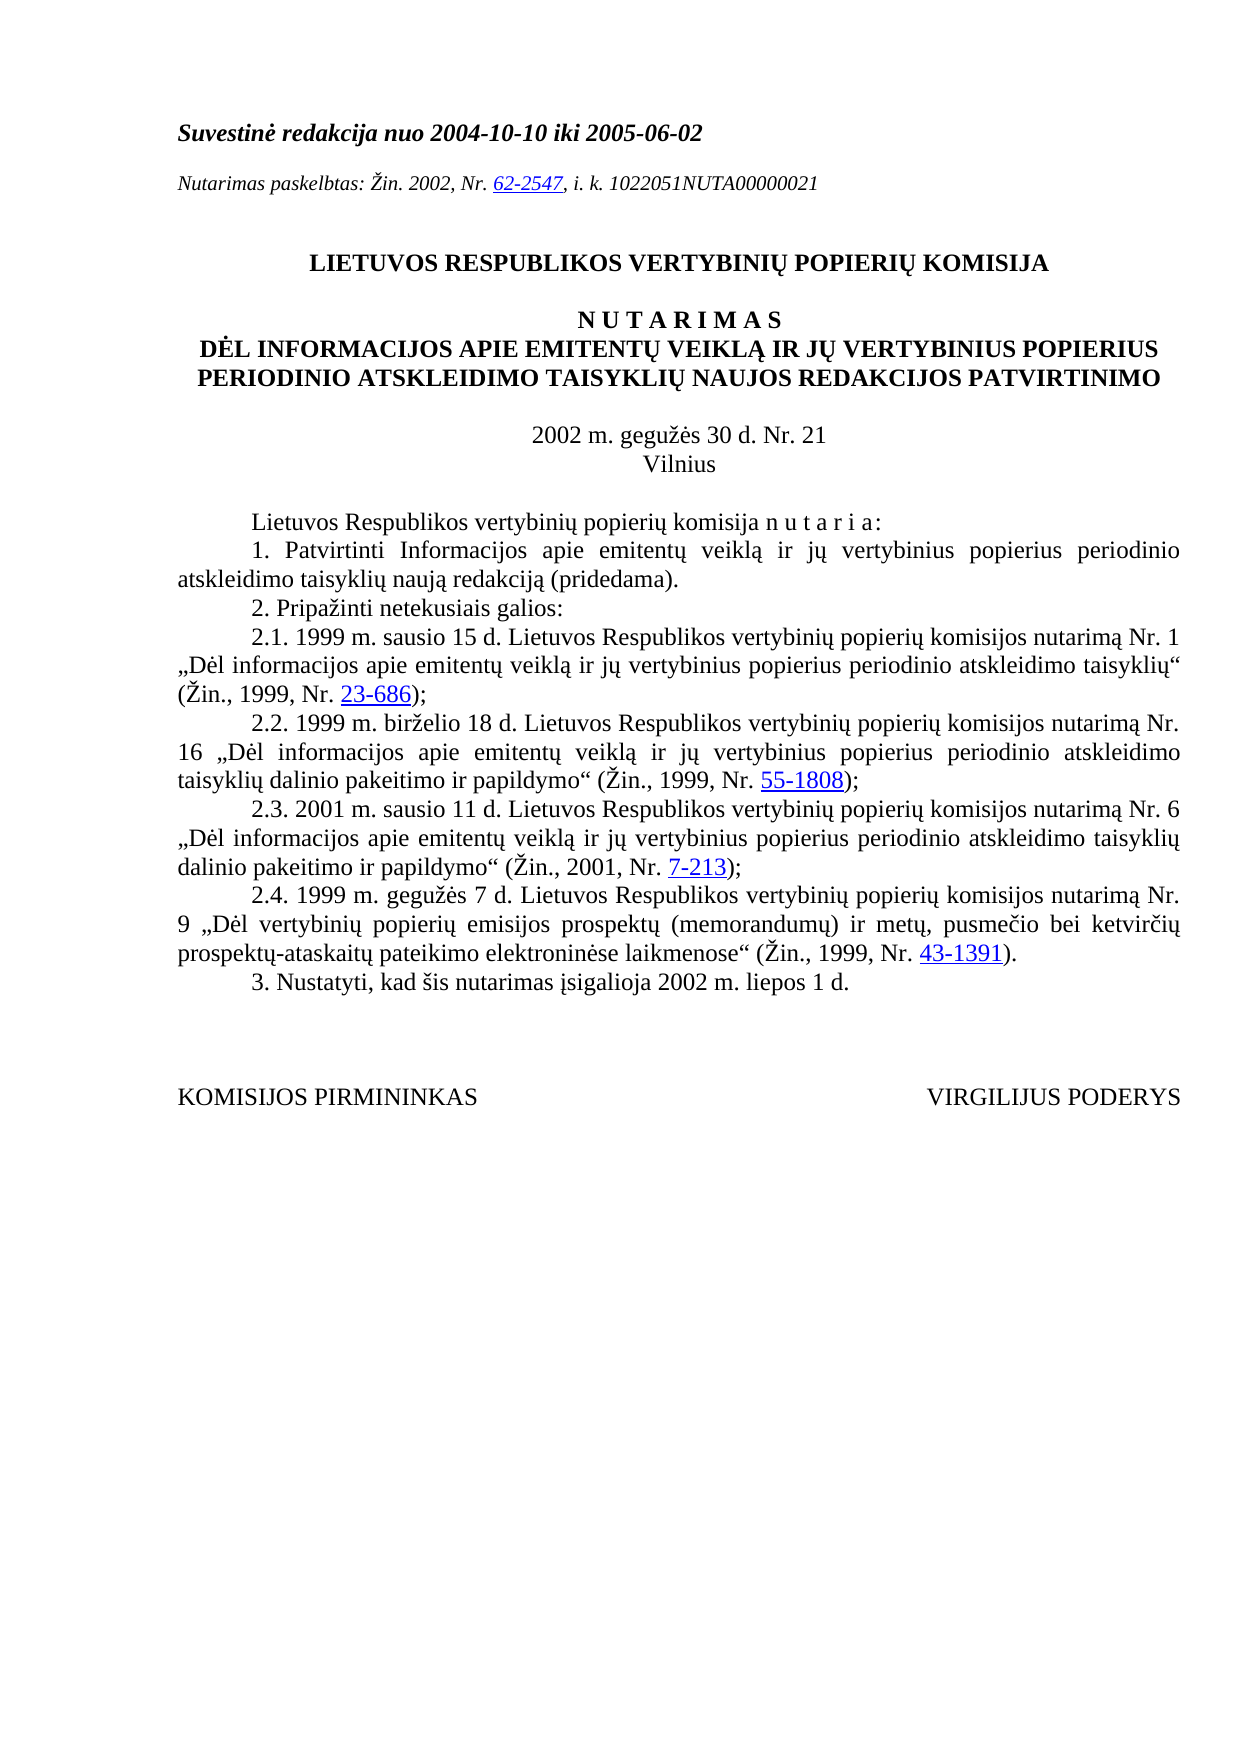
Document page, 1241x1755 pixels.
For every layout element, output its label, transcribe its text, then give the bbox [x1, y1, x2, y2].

text 2. Pripažinti netekusiais galios: [177, 593, 1181, 622]
text Lietuvos Respublikos vertybinių popierių komisija nutaria: [177, 507, 1181, 535]
text Suvestinė redakcija nuo 2004-10-10 iki 2005-06-02 [177, 118, 1181, 147]
text Nutarimas paskelbtas: Žin. 2002, Nr. 62-2547, i. k. 1022051NUTA00000021 [177, 171, 1181, 195]
text KOMISIJOS PIRMININKAS VIRGILIJUS PODERYS [177, 1082, 1181, 1110]
text 2.1. 1999 m. sausio 15 d. Lietuvos Respublikos vertybinių popierių komisijos nutarimą Nr. 1 „Dėl informacijos apie emitentų veiklą ir jų vertybinius popierius periodinio atskleidimo taisyklių“ (Žin., 1999, Nr. 23-686); [177, 622, 1181, 708]
text 2.4. 1999 m. gegužės 7 d. Lietuvos Respublikos vertybinių popierių komisijos nutarimą Nr. 9 „Dėl vertybinių popierių emisijos prospektų (memorandumų) ir metų, pusmečio bei ketvirčių prospektų-ataskaitų pateikimo elektroninėse laikmenose“ (Žin., 1999, Nr. 43-1391). [177, 880, 1181, 967]
text LIETUVOS RESPUBLIKOS VERTYBINIŲ POPIERIŲ KOMISIJA [177, 248, 1181, 277]
text N U T A R I M A S [177, 305, 1181, 334]
text 2002 m. gegužės 30 d. Nr. 21 [177, 420, 1181, 449]
text Vilnius [177, 449, 1181, 478]
text 1. Patvirtinti Informacijos apie emitentų veiklą ir jų vertybinius popierius periodinio atskleidimo taisyklių naują redakciją (pridedama). [177, 535, 1181, 593]
text 3. Nustatyti, kad šis nutarimas įsigalioja 2002 m. liepos 1 d. [177, 967, 1181, 995]
text 2.3. 2001 m. sausio 11 d. Lietuvos Respublikos vertybinių popierių komisijos nutarimą Nr. 6 „Dėl informacijos apie emitentų veiklą ir jų vertybinius popierius periodinio atskleidimo taisyklių dalinio pakeitimo ir papildymo“ (Žin., 2001, Nr. 7-213); [177, 794, 1181, 880]
text 2.2. 1999 m. birželio 18 d. Lietuvos Respublikos vertybinių popierių komisijos nutarimą Nr. 16 „Dėl informacijos apie emitentų veiklą ir jų vertybinius popierius periodinio atskleidimo taisyklių dalinio pakeitimo ir papildymo“ (Žin., 1999, Nr. 55-1808); [177, 708, 1181, 794]
text DĖL INFORMACIJOS APIE EMITENTŲ VEIKLĄ IR JŲ VERTYBINIUS POPIERIUS PERIODINIO ATSKLEIDIMO TAISYKLIŲ NAUJOS REDAKCIJOS PATVIRTINIMO [177, 334, 1181, 392]
